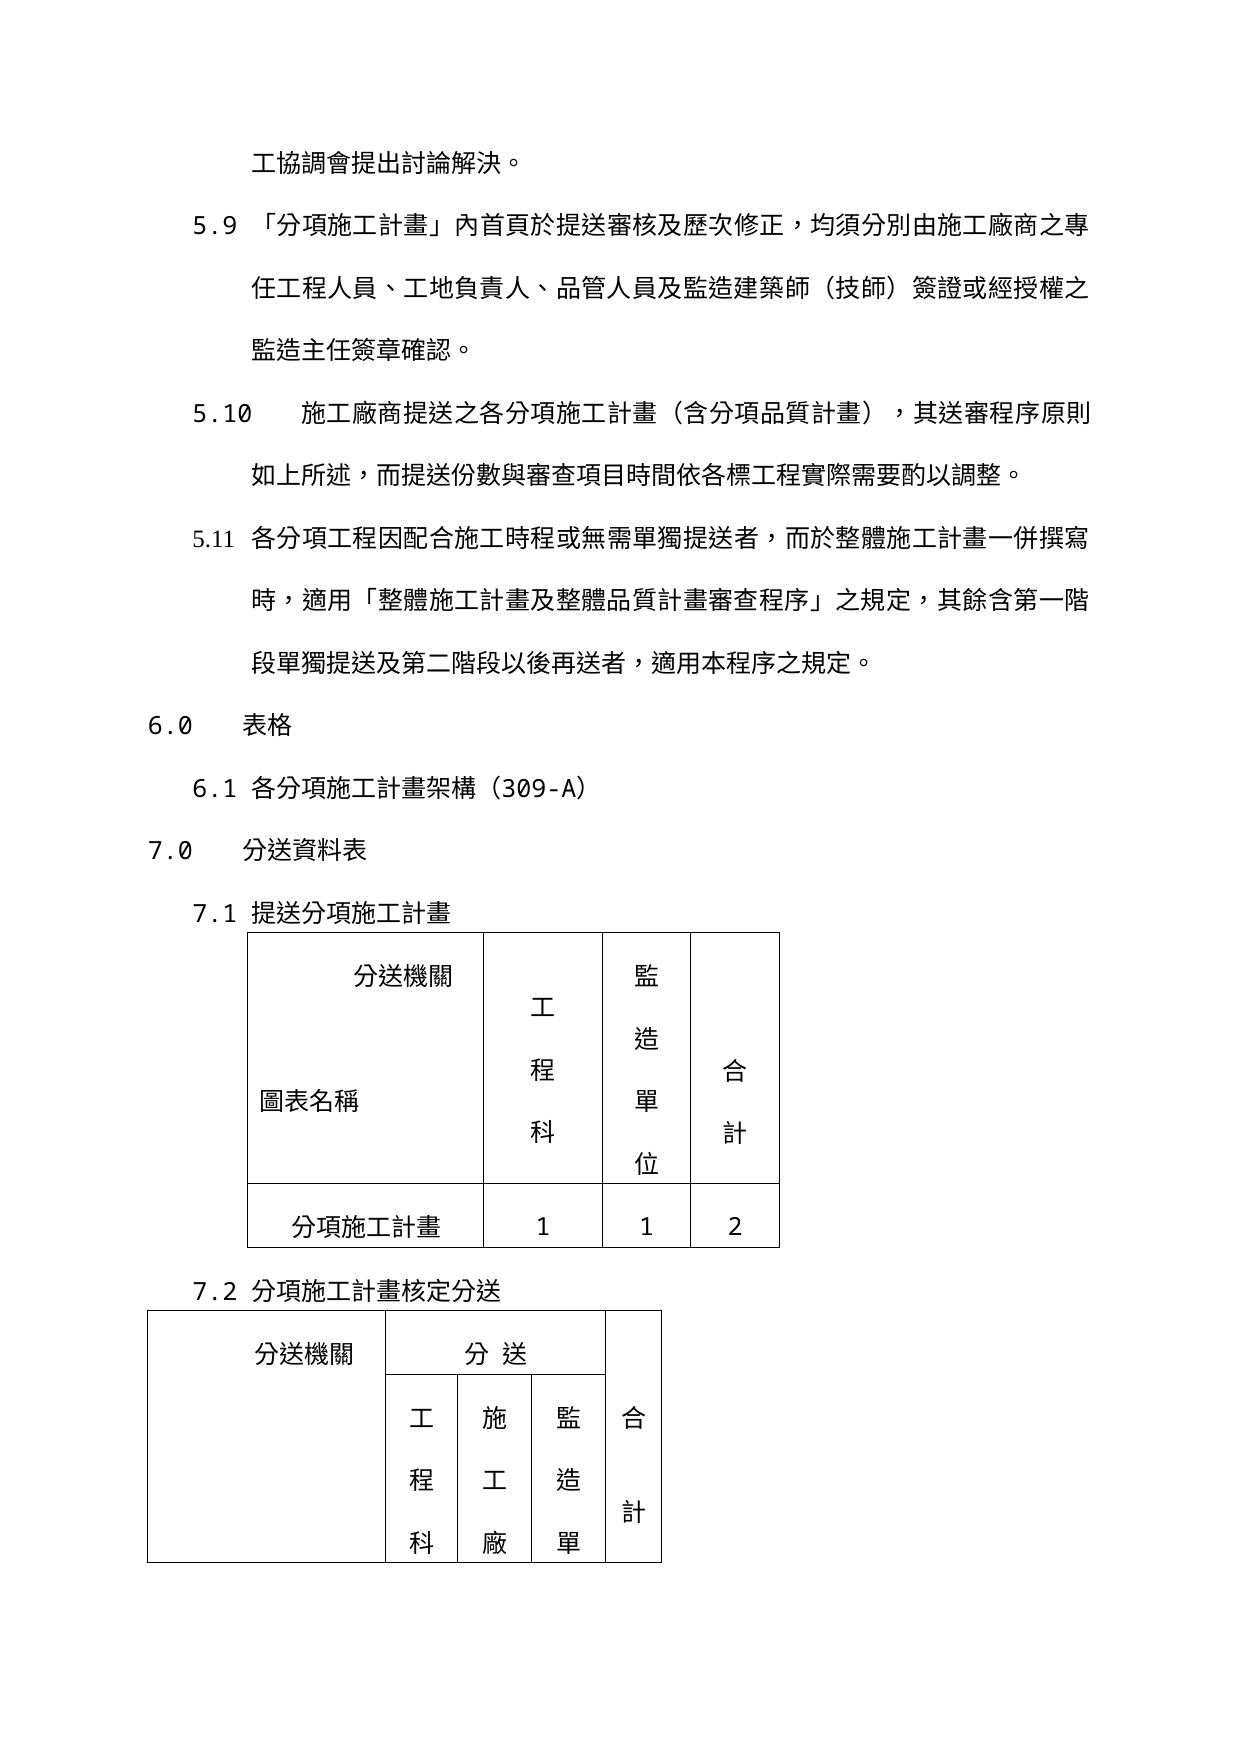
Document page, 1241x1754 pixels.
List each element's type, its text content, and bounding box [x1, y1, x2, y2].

list 分項施工計畫核定分送 [192, 1248, 1092, 1310]
list 分送資料表 [148, 807, 1092, 869]
table_cell 2 [691, 1184, 779, 1247]
list 表格 [148, 682, 1092, 744]
table_header [691, 933, 779, 996]
list 「分項施工計畫」內首頁於提送審核及歷次修正，均須分別由施工廠商之專任工程人員、工地負責人、品管人員及監造建築師（技師）簽證或經授權之監造主任簽章確認。 [192, 182, 1092, 369]
table_header [606, 1311, 661, 1374]
table_cell 1 [603, 1184, 690, 1247]
table_header 分送機關 圖表名稱 [148, 1311, 385, 1562]
table_cell 分項施工計畫 [248, 1184, 483, 1247]
table_header 工 程 科 [484, 933, 602, 1183]
table_cell 合 計 [691, 996, 779, 1183]
table_cell 1 [484, 1184, 602, 1247]
table_cell 工 程 科 [386, 1375, 457, 1562]
list 施工廠商提送之各分項施工計畫（含分項品質計畫），其送審程序原則如上所述，而提送份數與審查項目時間依各標工程實際需要酌以調整。 [192, 369, 1092, 494]
table_cell 監 造 單 [532, 1375, 605, 1562]
list 各分項施工計畫架構（309-A） [192, 744, 1092, 807]
table_header 分送機關 圖表名稱 [248, 933, 483, 1183]
table_cell 施 工 廠 [458, 1375, 531, 1562]
table_header 分 送 [386, 1311, 605, 1374]
list 工協調會提出討論解決。 [192, 119, 1092, 182]
table_cell 合計 [606, 1374, 661, 1562]
list 提送分項施工計畫 [192, 869, 1092, 932]
table_header 監 造 單 位 [603, 933, 690, 1183]
list 各分項工程因配合施工時程或無需單獨提送者，而於整體施工計畫一併撰寫時，適用「整體施工計畫及整體品質計畫審查程序」之規定，其餘含第一階段單獨提送及第二階段以後再送者，適用本程序之規定。 [192, 494, 1092, 682]
